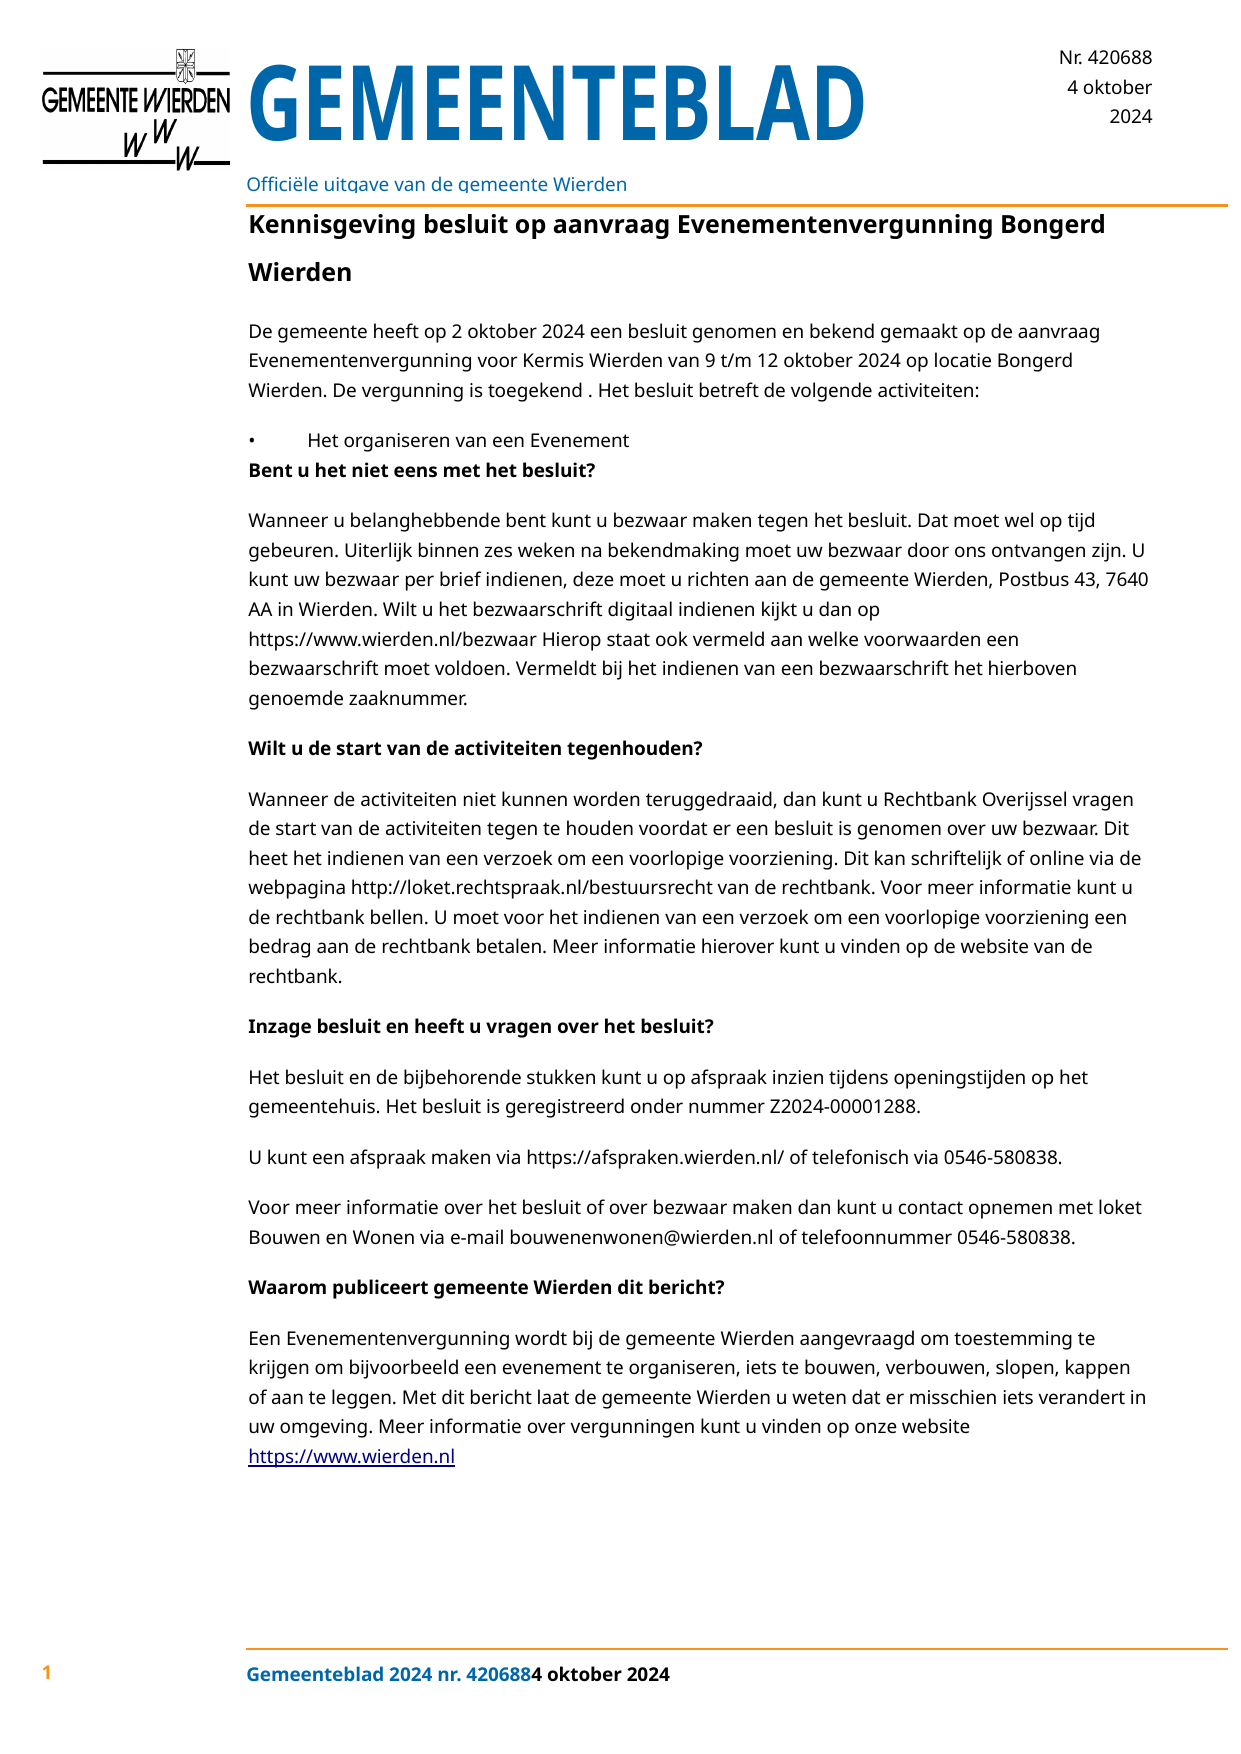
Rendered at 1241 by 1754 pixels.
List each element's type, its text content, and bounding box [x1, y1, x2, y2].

text Waarom publiceert gemeente Wierden dit bericht? [248, 1274, 1152, 1300]
text Bent u het niet eens met het besluit? [248, 457, 1152, 483]
text Wanneer u belanghebbende bent kunt u bezwaar maken tegen het besluit. Dat moet wel op tijd gebeuren. Uiterlijk binnen zes weken na bekendmaking moet uw bezwaar door ons ontvangen zijn. U kunt uw bezwaar per brief indienen, deze moet u richten aan de gemeente Wierden, Postbus 43, 7640 AA in Wierden. Wilt u het bezwaarschrift digitaal indienen kijkt u dan op https://www.wierden.nl/bezwaar Hierop staat ook vermeld aan welke voorwaarden een bezwaarschrift moet voldoen. Vermeldt bij het indienen van een bezwaarschrift het hierboven genoemde zaaknummer. [248, 507, 1152, 711]
picture [41, 47, 231, 172]
text Kennisgeving besluit op aanvraag Evenementenvergunning Bongerd Wierden [248, 207, 1152, 288]
text Een Evenementenvergunning wordt bij de gemeente Wierden aangevraagd om toestemming te krijgen om bijvoorbeeld een evenement te organiseren, iets te bouwen, verbouwen, slopen, kappen of aan te leggen. Met dit bericht laat de gemeente Wierden u weten dat er misschien iets verandert in uw omgeving. Meer informatie over vergunningen kunt u vinden op onze website https://www.wierden.nl [248, 1325, 1152, 1469]
text Inzage besluit en heeft u vragen over het besluit? [248, 1014, 1152, 1039]
list Het organiseren van een Evenement [248, 427, 1152, 453]
text U kunt een afspraak maken via https://afspraken.wierden.nl/ of telefonisch via 0546-580838. [248, 1144, 1152, 1170]
text Wanneer de activiteiten niet kunnen worden teruggedraaid, dan kunt u Rechtbank Overijssel vragen de start van de activiteiten tegen te houden voordat er een besluit is genomen over uw bezwaar. Dit heet het indienen van een verzoek om een voorlopige voorziening. Dit kan schriftelijk of online via de webpagina http://loket.rechtspraak.nl/bestuursrecht van de rechtbank. Voor meer informatie kunt u de rechtbank bellen. U moet voor het indienen van een verzoek om een voorlopige voorziening een bedrag aan de rechtbank betalen. Meer informatie hierover kunt u vinden op de website van de rechtbank. [248, 786, 1152, 989]
text Het besluit en de bijbehorende stukken kunt u op afspraak inzien tijdens openingstijden op het gemeentehuis. Het besluit is geregistreerd onder nummer Z2024-00001288. [248, 1064, 1152, 1119]
text De gemeente heeft op 2 oktober 2024 een besluit genomen en bekend gemaakt op de aanvraag Evenementenvergunning voor Kermis Wierden van 9 t/m 12 oktober 2024 op locatie Bongerd Wierden. De vergunning is toegekend . Het besluit betreft de volgende activiteiten: [248, 318, 1152, 403]
text Wilt u de start van de activiteiten tegenhouden? [248, 735, 1152, 761]
text Voor meer informatie over het besluit of over bezwaar maken dan kunt u contact opnemen met loket Bouwen en Wonen via e-mail bouwenenwonen@wierden.nl of telefoonnummer 0546-580838. [248, 1194, 1152, 1250]
